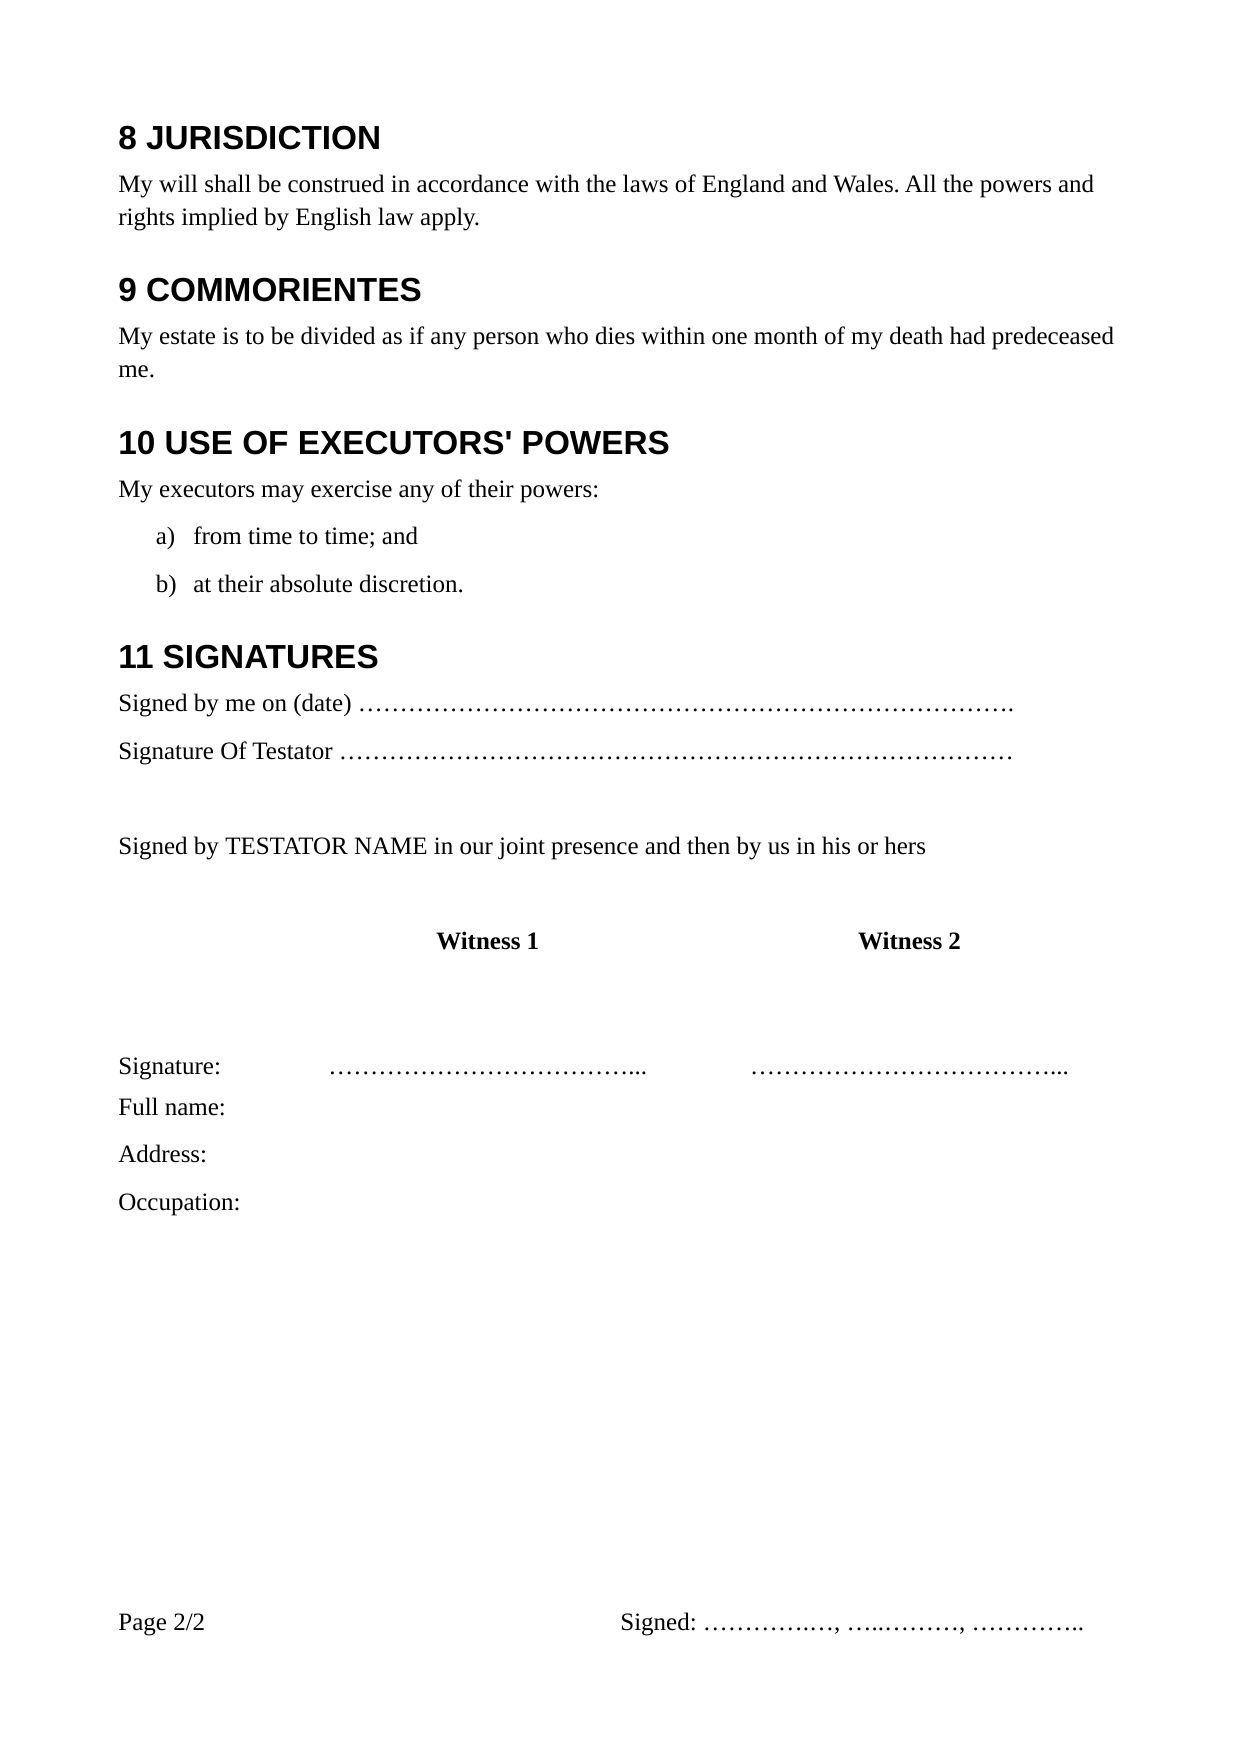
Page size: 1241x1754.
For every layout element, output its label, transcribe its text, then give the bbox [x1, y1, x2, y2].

text My will shall be construed in accordance with the laws of England and Wales. All the powers and rights implied by English law apply. [118, 169, 1122, 231]
text My executors may exercise any of their powers: [118, 474, 1122, 503]
table_header [118, 926, 278, 974]
table_header Witness 2 [697, 926, 1122, 974]
table_cell Signature: [118, 974, 278, 1092]
table_cell Occupation: [118, 1187, 278, 1234]
subtitle 11 SIGNATURES [118, 637, 1122, 676]
text Signed by TESTATOR NAME in our joint presence and then by us in his or hers [118, 831, 1122, 860]
text Signed by me on (date) ……………………………………………………………………. [118, 688, 1122, 717]
subtitle 8 JURISDICTION [118, 118, 1122, 157]
table_cell [278, 1139, 697, 1187]
table_cell [697, 1187, 1122, 1234]
subtitle 9 COMMORIENTES [118, 271, 1122, 309]
text Signature Of Testator ……………………………………………………………………… [118, 736, 1122, 765]
table_cell [278, 1092, 697, 1139]
list from time to time; and [156, 521, 1122, 550]
list at their absolute discretion. [156, 569, 1122, 598]
text My estate is to be divided as if any person who dies within one month of my death had predeceased me. [118, 321, 1122, 383]
table_cell [697, 1092, 1122, 1139]
table_cell Address: [118, 1139, 278, 1187]
table_cell Full name: [118, 1092, 278, 1139]
table_cell ………………………………... [697, 974, 1122, 1092]
subtitle 10 USE OF EXECUTORS' POWERS [118, 423, 1122, 461]
table_cell ………………………………... [278, 974, 697, 1092]
table_cell [278, 1187, 697, 1234]
table_cell [697, 1139, 1122, 1187]
table_header Witness 1 [278, 926, 697, 974]
